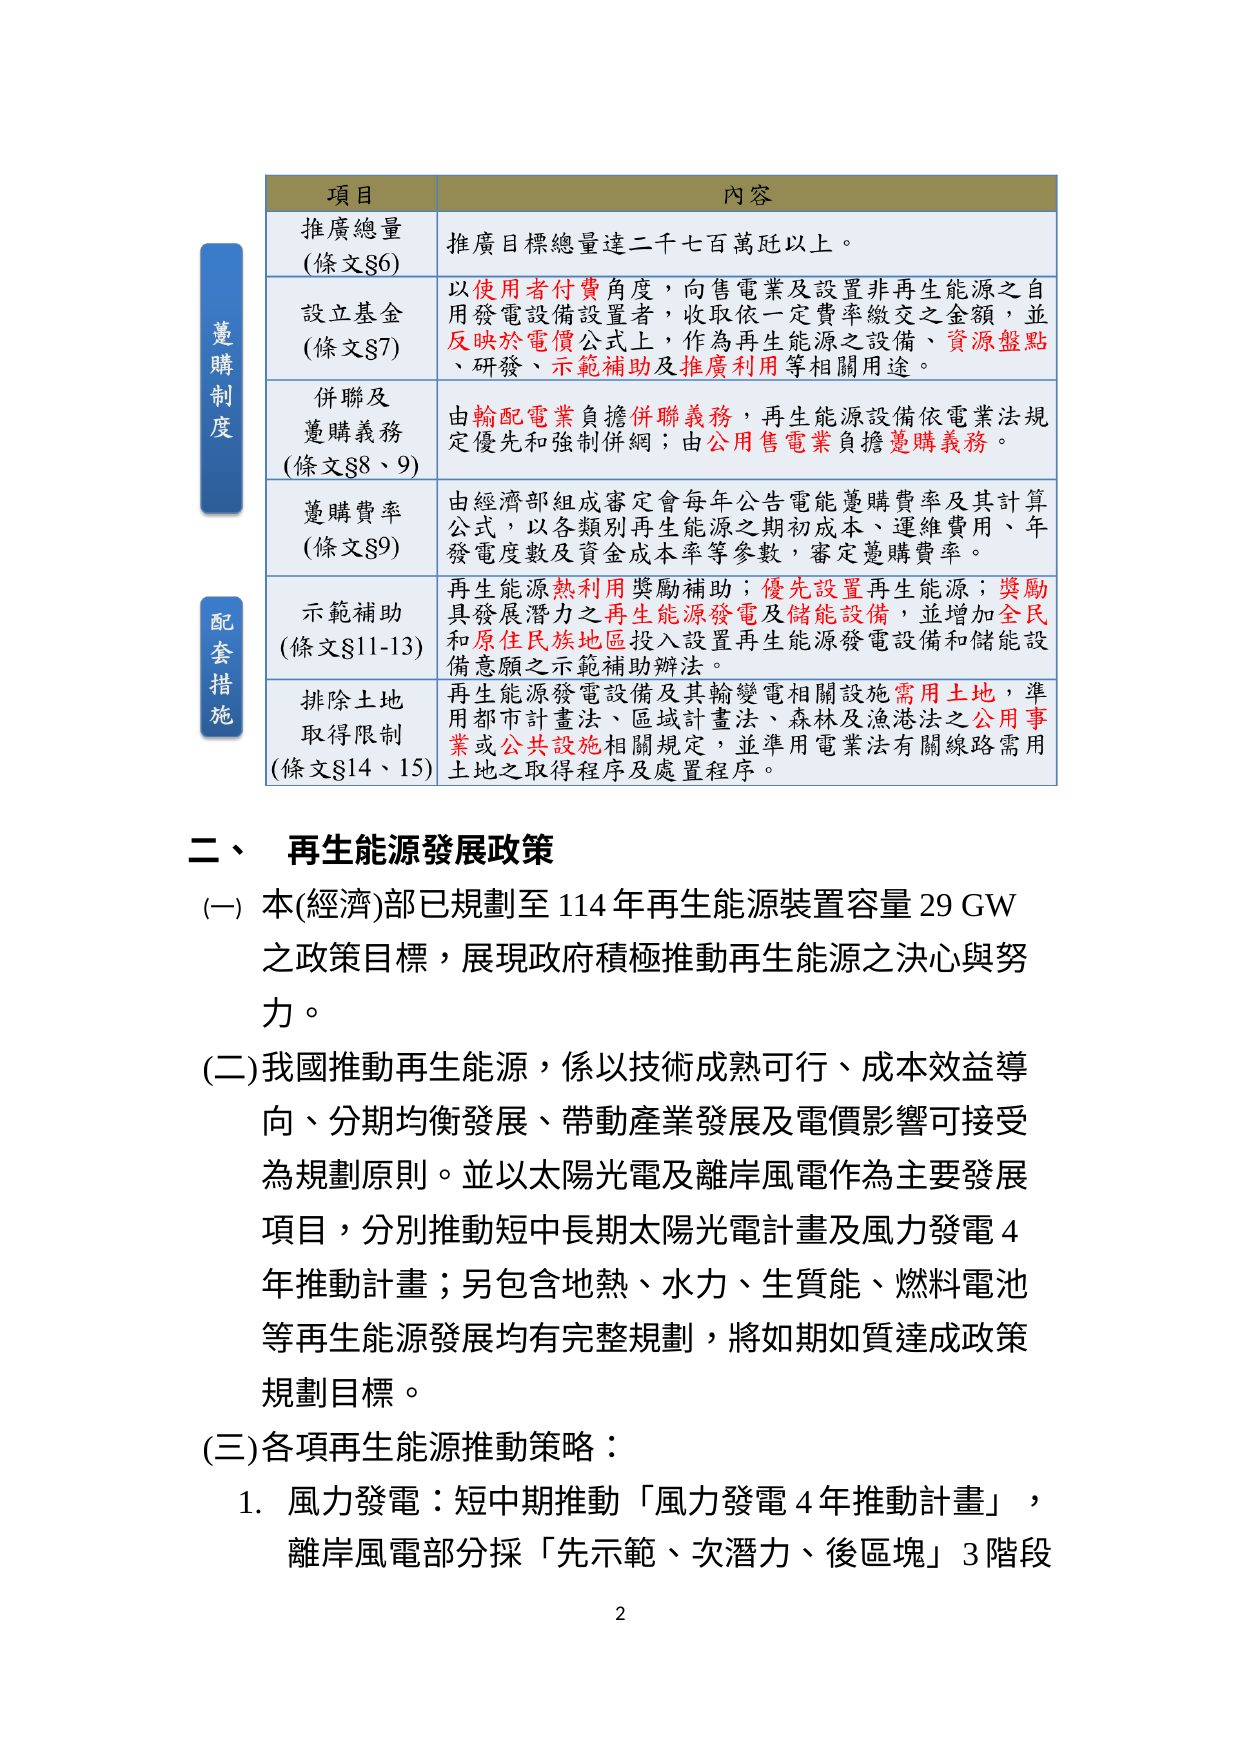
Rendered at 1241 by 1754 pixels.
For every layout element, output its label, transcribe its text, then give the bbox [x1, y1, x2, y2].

list 本(經濟)部已規劃至114年再生能源裝置容量29 GW之政策目標，展現政府積極推動再生能源之決心與努力。 [202, 875, 1053, 1038]
list 風力發電：短中期推動「風力發電4年推動計畫」，離岸風電部分採「先示範、次潛力、後區塊」3階段 [237, 1472, 1053, 1576]
picture [187, 169, 1064, 801]
list 各項再生能源推動策略： [202, 1418, 1053, 1472]
list 再生能源發展政策 [187, 821, 1053, 875]
list 我國推動再生能源，係以技術成熟可行、成本效益導向、分期均衡發展、帶動產業發展及電價影響可接受為規劃原則。並以太陽光電及離岸風電作為主要發展項目，分別推動短中長期太陽光電計畫及風力發電4年推動計畫；另包含地熱、水力、生質能、燃料電池等再生能源發展均有完整規劃，將如期如質達成政策規劃目標。 [202, 1038, 1053, 1418]
